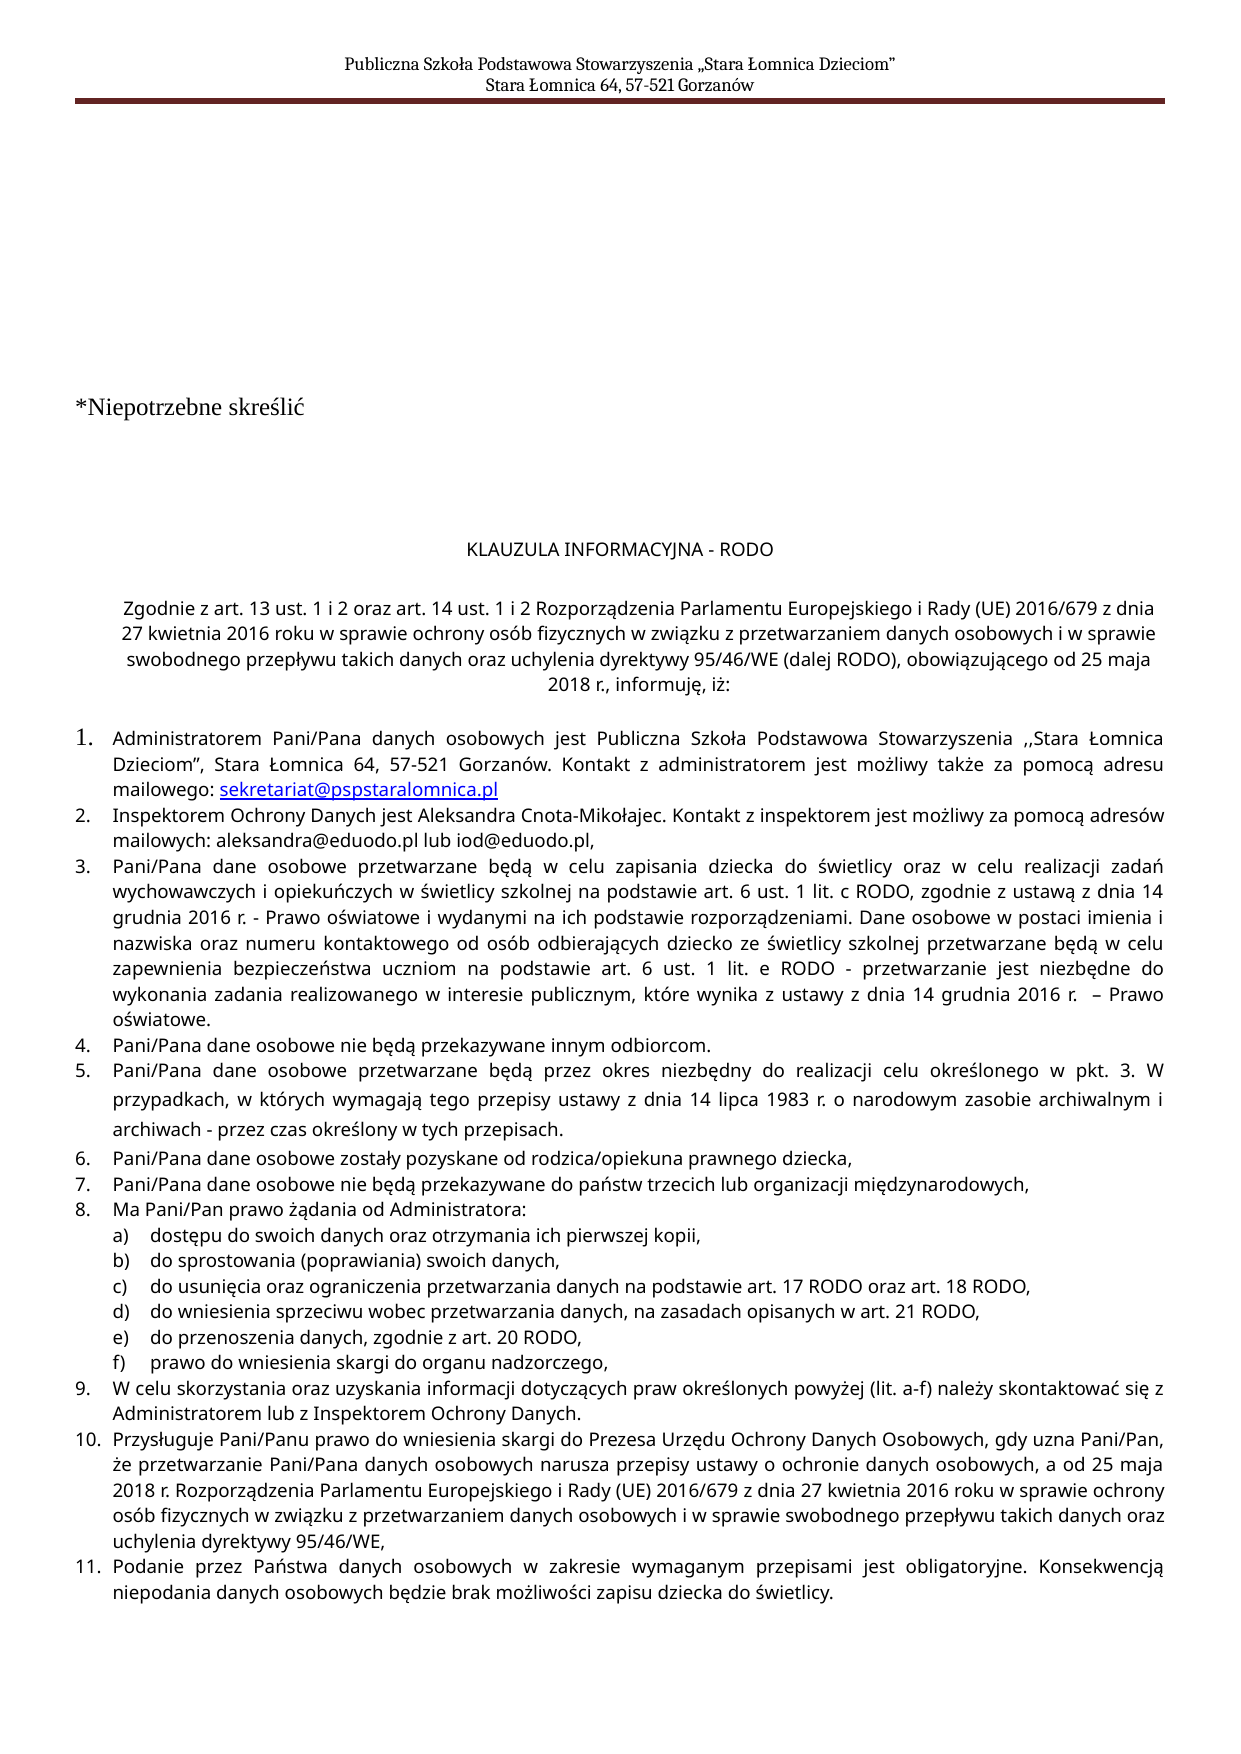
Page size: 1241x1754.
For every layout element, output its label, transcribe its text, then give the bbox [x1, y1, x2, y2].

text *Niepotrzebne skreślić [75, 392, 1165, 421]
list Administratorem Pani/Pana danych osobowych jest Publiczna Szkoła Podstawowa Stowarzyszenia ,,Stara Łomnica Dzieciom”, Stara Łomnica 64, 57-521 Gorzanów. Kontakt z administratorem jest możliwy także za pomocą adresu mailowego: sekretariat@pspstaralomnica.pl [75, 722, 1165, 802]
list dostępu do swoich danych oraz otrzymania ich pierwszej kopii, [112, 1222, 1165, 1247]
list Zgodnie z art. 13 ust. 1 i 2 oraz art. 14 ust. 1 i 2 Rozporządzenia Parlamentu Europejskiego i Rady (UE) 2016/679 z dnia 27 kwietnia 2016 roku w sprawie ochrony osób fizycznych w związku z przetwarzaniem danych osobowych i w sprawie swobodnego przepływu takich danych oraz uchylenia dyrektywy 95/46/WE (dalej RODO), obowiązującego od 25 maja 2018 r., informuję, iż: [112, 595, 1165, 697]
list do usunięcia oraz ograniczenia przetwarzania danych na podstawie art. 17 RODO oraz art. 18 RODO, [112, 1273, 1165, 1298]
list Inspektorem Ochrony Danych jest Aleksandra Cnota-Mikołajec. Kontakt z inspektorem jest możliwy za pomocą adresów mailowych: aleksandra@eduodo.pl lub iod@eduodo.pl, [75, 802, 1165, 853]
list Pani/Pana dane osobowe nie będą przekazywane innym odbiorcom. [75, 1032, 1165, 1057]
list Przysługuje Pani/Panu prawo do wniesienia skargi do Prezesa Urzędu Ochrony Danych Osobowych, gdy uzna Pani/Pan, że przetwarzanie Pani/Pana danych osobowych narusza przepisy ustawy o ochronie danych osobowych, a od 25 maja 2018 r. Rozporządzenia Parlamentu Europejskiego i Rady (UE) 2016/679 z dnia 27 kwietnia 2016 roku w sprawie ochrony osób fizycznych w związku z przetwarzaniem danych osobowych i w sprawie swobodnego przepływu takich danych oraz uchylenia dyrektywy 95/46/WE, [75, 1426, 1165, 1554]
list Podanie przez Państwa danych osobowych w zakresie wymaganym przepisami jest obligatoryjne. Konsekwencją niepodania danych osobowych będzie brak możliwości zapisu dziecka do świetlicy. [75, 1554, 1165, 1605]
list do wniesienia sprzeciwu wobec przetwarzania danych, na zasadach opisanych w art. 21 RODO, [112, 1298, 1165, 1324]
list do sprostowania (poprawiania) swoich danych, [112, 1247, 1165, 1273]
list Ma Pani/Pan prawo żądania od Administratora: [75, 1196, 1165, 1222]
list prawo do wniesienia skargi do organu nadzorczego, [112, 1349, 1165, 1375]
list W celu skorzystania oraz uzyskania informacji dotyczących praw określonych powyżej (lit. a-f) należy skontaktować się z Administratorem lub z Inspektorem Ochrony Danych. [75, 1375, 1165, 1426]
list Pani/Pana dane osobowe nie będą przekazywane do państw trzecich lub organizacji międzynarodowych, [75, 1171, 1165, 1196]
text KLAUZULA INFORMACYJNA - RODO [75, 536, 1165, 561]
list Pani/Pana dane osobowe zostały pozyskane od rodzica/opiekuna prawnego dziecka, [75, 1145, 1165, 1171]
list Pani/Pana dane osobowe przetwarzane będą przez okres niezbędny do realizacji celu określonego w pkt. 3. W przypadkach, w których wymagają tego przepisy ustawy z dnia 14 lipca 1983 r. o narodowym zasobie archiwalnym i archiwach - przez czas określony w tych przepisach. [75, 1057, 1165, 1142]
list do przenoszenia danych, zgodnie z art. 20 RODO, [112, 1324, 1165, 1349]
list Pani/Pana dane osobowe przetwarzane będą w celu zapisania dziecka do świetlicy oraz w celu realizacji zadań wychowawczych i opiekuńczych w świetlicy szkolnej na podstawie art. 6 ust. 1 lit. c RODO, zgodnie z ustawą z dnia 14 grudnia 2016 r. - Prawo oświatowe i wydanymi na ich podstawie rozporządzeniami. Dane osobowe w postaci imienia i nazwiska oraz numeru kontaktowego od osób odbierających dziecko ze świetlicy szkolnej przetwarzane będą w celu zapewnienia bezpieczeństwa uczniom na podstawie art. 6 ust. 1 lit. e RODO - przetwarzanie jest niezbędne do wykonania zadania realizowanego w interesie publicznym, które wynika z ustawy z dnia 14 grudnia 2016 r. – Prawo oświatowe. [75, 853, 1165, 1032]
